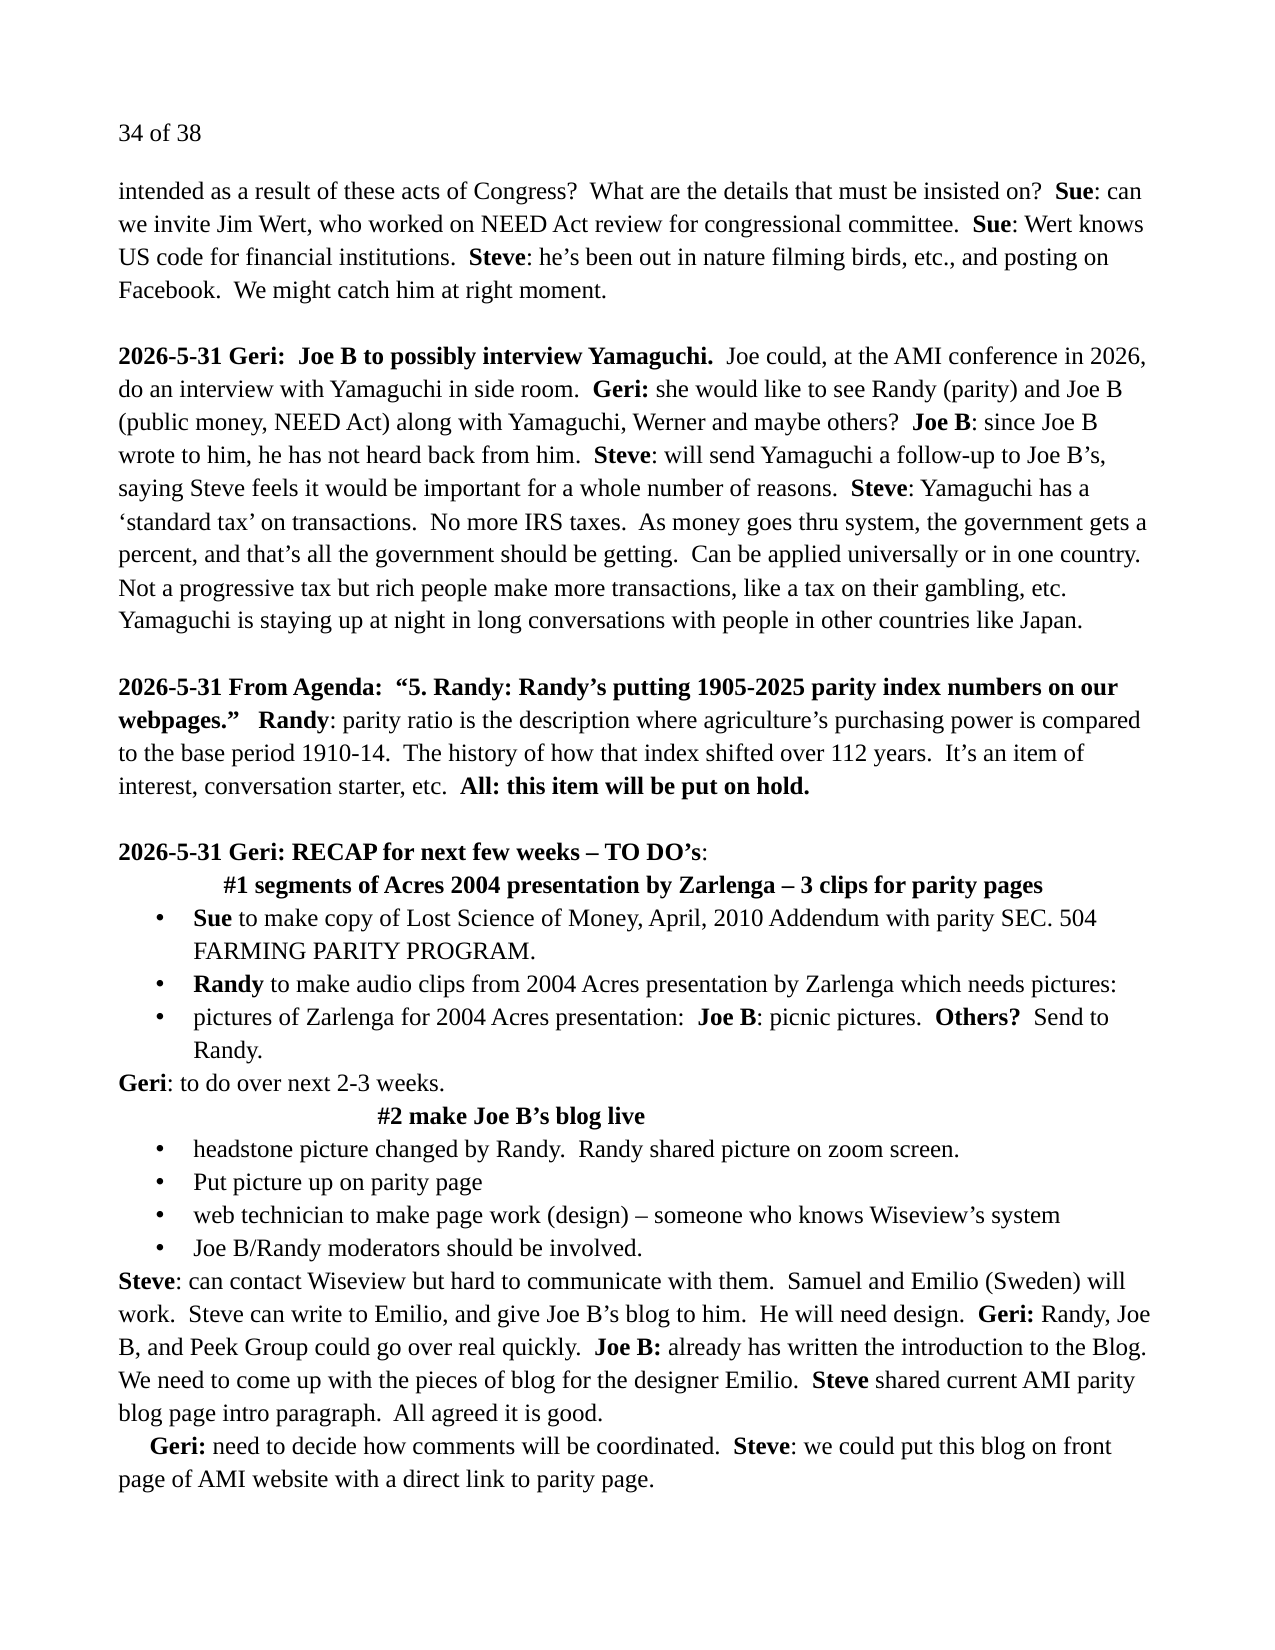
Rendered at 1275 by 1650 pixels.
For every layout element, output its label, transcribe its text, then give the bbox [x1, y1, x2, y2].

text #2 make Joe B’s blog live [340, 1101, 1157, 1130]
text 2026-5-31 Geri: RECAP for next few weeks – TO DO’s: [118, 837, 1157, 866]
text intended as a result of these acts of Congress? What are the details that must be insisted on? Sue: can we invite Jim Wert, who worked on NEED Act review for congressional committee. Sue: Wert knows US code for financial institutions. Steve: he’s been out in nature filming birds, etc., and posting on Facebook. We might catch him at right moment. [118, 176, 1157, 304]
list Joe B/Randy moderators should be involved. [156, 1233, 1157, 1262]
list pictures of Zarlenga for 2004 Acres presentation: Joe B: picnic pictures. Others? Send to Randy. [156, 1002, 1157, 1064]
list headstone picture changed by Randy. Randy shared picture on zoom screen. [156, 1134, 1157, 1163]
text Steve: can contact Wiseview but hard to communicate with them. Samuel and Emilio (Sweden) will work. Steve can write to Emilio, and give Joe B’s blog to him. He will need design. Geri: Randy, Joe B, and Peek Group could go over real quickly. Joe B: already has written the introduction to the Blog. We need to come up with the pieces of blog for the designer Emilio. Steve shared current AMI parity blog page intro paragraph. All agreed it is good. [118, 1266, 1157, 1427]
text #1 segments of Acres 2004 presentation by Zarlenga – 3 clips for parity pages [192, 870, 1157, 898]
text Geri: to do over next 2-3 weeks. [118, 1068, 1157, 1097]
text 2026-5-31 Geri: Joe B to possibly interview Yamaguchi. Joe could, at the AMI conference in 2026, do an interview with Yamaguchi in side room. Geri: she would like to see Randy (parity) and Joe B (public money, NEED Act) along with Yamaguchi, Werner and maybe others? Joe B: since Joe B wrote to him, he has not heard back from him. Steve: will send Yamaguchi a follow-up to Joe B’s, saying Steve feels it would be important for a whole number of reasons. Steve: Yamaguchi has a ‘standard tax’ on transactions. No more IRS taxes. As money goes thru system, the government gets a percent, and that’s all the government should be getting. Can be applied universally or in one country. Not a progressive tax but rich people make more transactions, like a tax on their gambling, etc. Yamaguchi is staying up at night in long conversations with people in other countries like Japan. [118, 341, 1157, 634]
list Put picture up on parity page [156, 1167, 1157, 1196]
list Randy to make audio clips from 2004 Acres presentation by Zarlenga which needs pictures: [156, 969, 1157, 998]
text 2026-5-31 From Agenda: “5. Randy: Randy’s putting 1905-2025 parity index numbers on our webpages.” Randy: parity ratio is the description where agriculture’s purchasing power is compared to the base period 1910-14. The history of how that index shifted over 112 years. It’s an item of interest, conversation starter, etc. All: this item will be put on hold. [118, 672, 1157, 799]
list web technician to make page work (design) – someone who knows Wiseview’s system [156, 1200, 1157, 1229]
list Sue to make copy of Lost Science of Money, April, 2010 Addendum with parity SEC. 504 FARMING PARITY PROGRAM. [156, 903, 1157, 964]
text Geri: need to decide how comments will be coordinated. Steve: we could put this blog on front page of AMI website with a direct link to parity page. [118, 1431, 1157, 1493]
